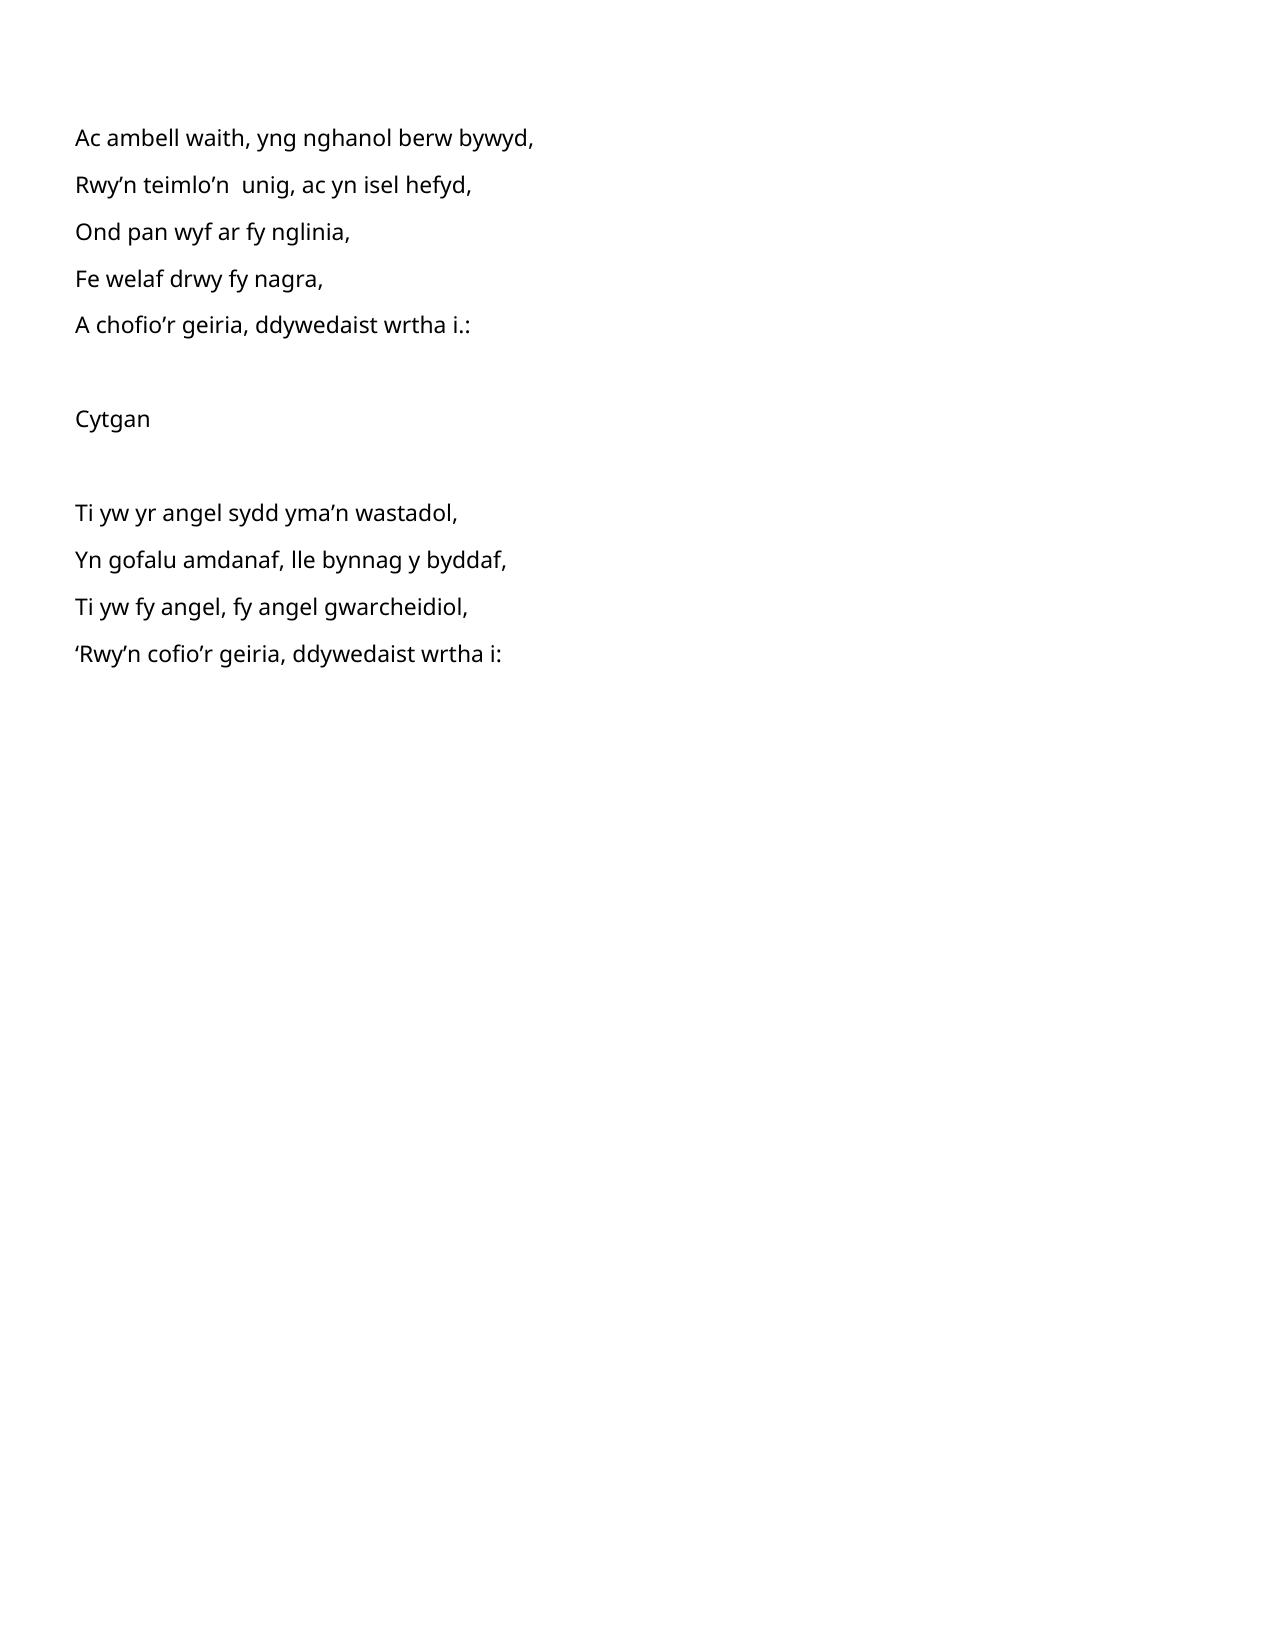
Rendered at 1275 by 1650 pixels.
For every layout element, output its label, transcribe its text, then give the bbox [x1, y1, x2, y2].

text Rwy’n teimlo’n unig, ac yn isel hefyd, [75, 169, 1200, 200]
text Yn gofalu amdanaf, lle bynnag y byddaf, [75, 544, 1200, 575]
text Ti yw yr angel sydd yma’n wastadol, [75, 497, 1200, 528]
text Cytgan [75, 403, 1200, 434]
text Ac ambell waith, yng nghanol berw bywyd, [75, 122, 1200, 153]
text Ti yw fy angel, fy angel gwarcheidiol, [75, 591, 1200, 622]
text Fe welaf drwy fy nagra, [75, 262, 1200, 294]
text Ond pan wyf ar fy nglinia, [75, 216, 1200, 247]
text ‘Rwy’n cofio’r geiria, ddywedaist wrtha i: [75, 637, 1200, 669]
text A chofio’r geiria, ddywedaist wrtha i.: [75, 309, 1200, 341]
